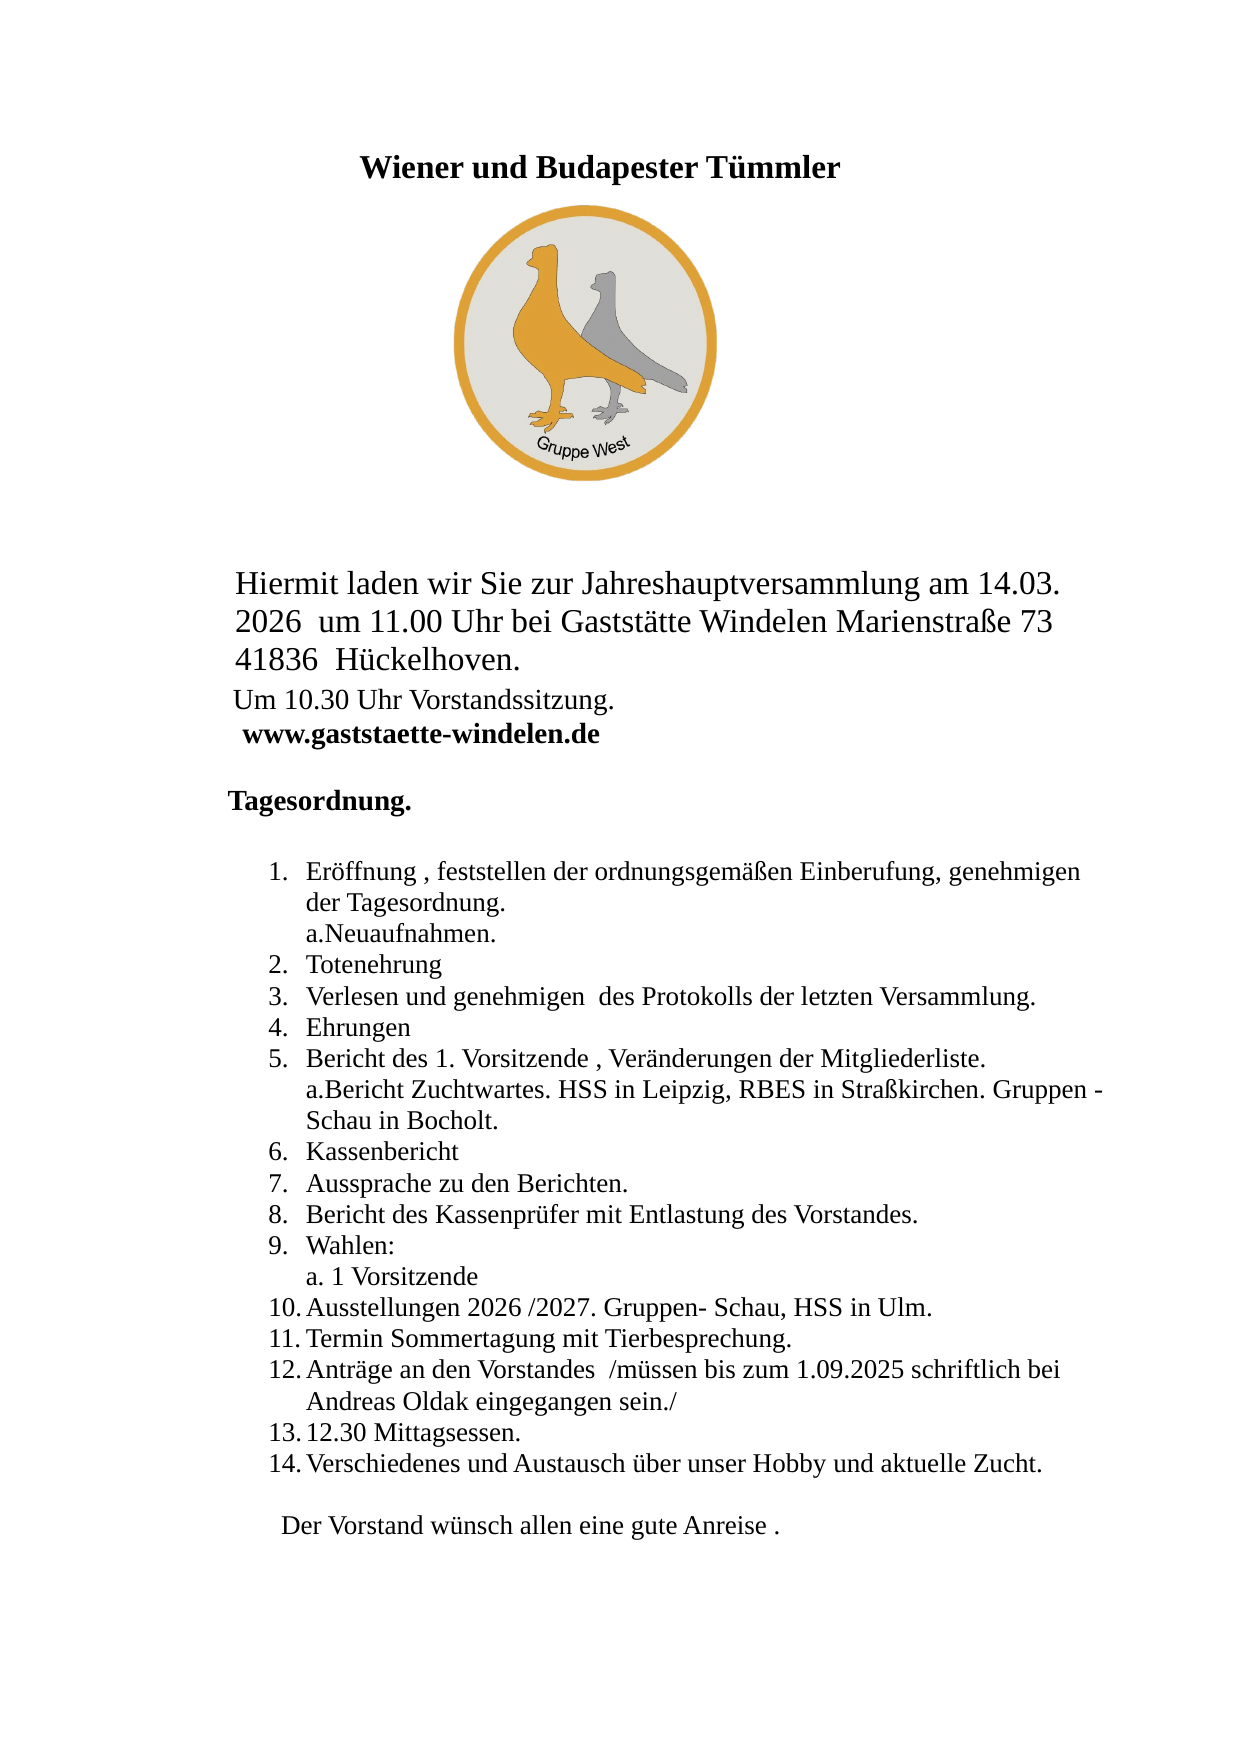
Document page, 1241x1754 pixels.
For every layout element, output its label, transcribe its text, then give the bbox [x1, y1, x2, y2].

text Hiermit laden wir Sie zur Jahreshauptversammlung am 14.03. [118, 563, 1122, 601]
list Anträge an den Vorstandes /müssen bis zum 1.09.2025 schriftlich bei Andreas Oldak eingegangen sein./ [268, 1353, 1122, 1416]
text Um 10.30 Uhr Vorstandssitzung. [118, 678, 1122, 716]
list Verlesen und genehmigen des Protokolls der letzten Versammlung. [268, 980, 1122, 1011]
list a.Bericht Zuchtwartes. HSS in Leipzig, RBES in Straßkirchen. Gruppen -Schau in Bocholt. [268, 1073, 1122, 1136]
list Eröffnung , feststellen der ordnungsgemäßen Einberufung, genehmigen der Tagesordnung. [268, 855, 1122, 917]
list Totenehrung [268, 949, 1122, 980]
list Termin Sommertagung mit Tierbesprechung. [268, 1322, 1122, 1353]
picture [450, 199, 724, 487]
list Kassenbericht [268, 1136, 1122, 1167]
text www.gaststaette-windelen.de [118, 716, 1122, 750]
text Tagesordnung. [118, 783, 1122, 817]
list a.Neuaufnahmen. [268, 917, 1122, 949]
list Der Vorstand wünsch allen eine gute Anreise . [156, 1509, 1122, 1540]
list Wahlen: [268, 1229, 1122, 1260]
text 2026 um 11.00 Uhr bei Gaststätte Windelen Marienstraße 73 [118, 601, 1122, 639]
list Verschiedenes und Austausch über unser Hobby und aktuelle Zucht. [268, 1447, 1122, 1478]
list Bericht des Kassenprüfer mit Entlastung des Vorstandes. [268, 1198, 1122, 1229]
text Wiener und Budapester Tümmler [118, 147, 1122, 185]
list Ausstellungen 2026 /2027. Gruppen- Schau, HSS in Ulm. [268, 1291, 1122, 1322]
text 41836 Hückelhoven. [118, 639, 1122, 678]
list Ehrungen [268, 1011, 1122, 1042]
list a. 1 Vorsitzende [268, 1260, 1122, 1291]
list Bericht des 1. Vorsitzende , Veränderungen der Mitgliederliste. [268, 1042, 1122, 1073]
list 12.30 Mittagsessen. [268, 1416, 1122, 1447]
list Aussprache zu den Berichten. [268, 1167, 1122, 1198]
